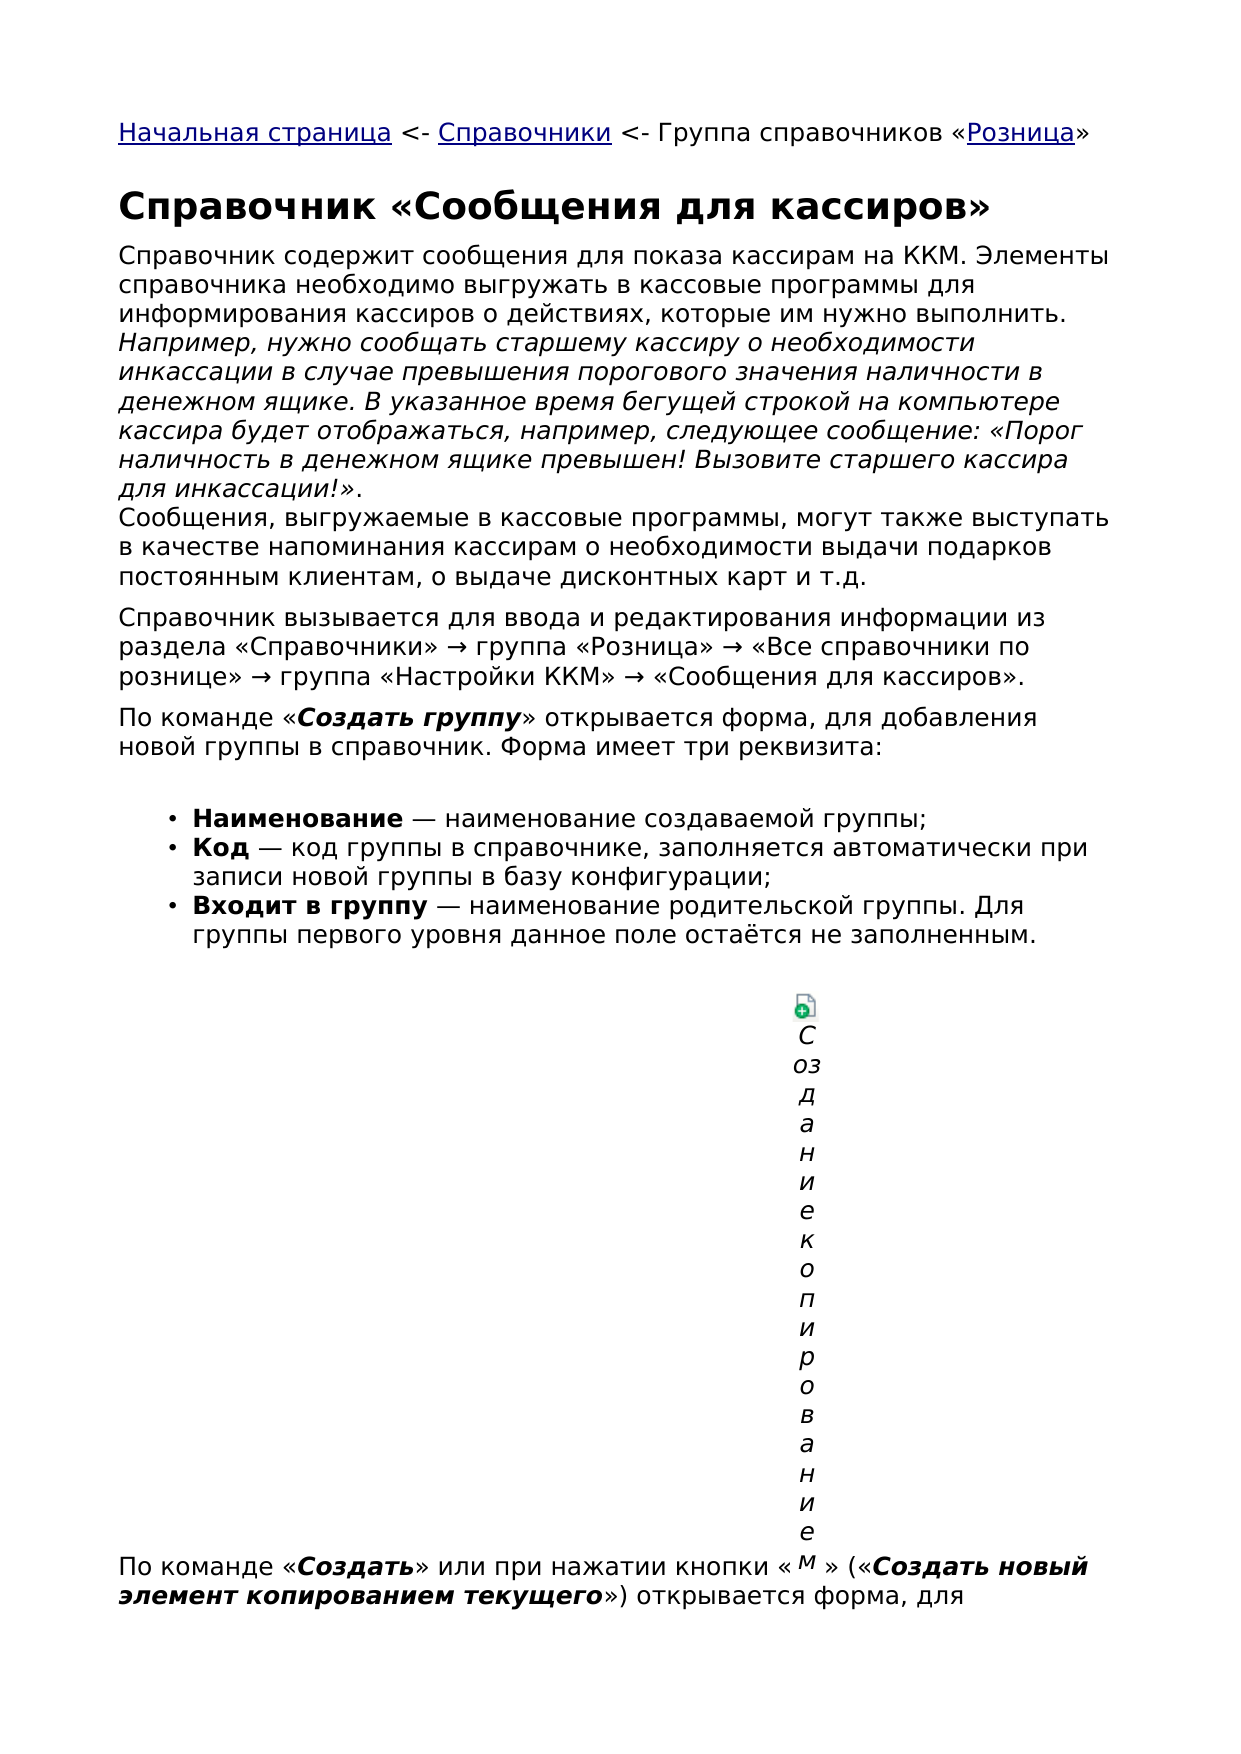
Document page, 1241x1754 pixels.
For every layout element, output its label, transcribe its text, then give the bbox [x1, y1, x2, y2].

list Наименование — наименование создаваемой группы; [177, 804, 1122, 833]
text Справочник содержит сообщения для показа кассирам на ККМ. Элементы справочника необходимо выгружать в кассовые программы для информирования кассиров о действиях, которые им нужно выполнить. Например, нужно сообщать старшему кассиру о необходимости инкассации в случае превышения порогового значения наличности в денежном ящике. В указанное время бегущей строкой на компьютере кассира будет отображаться, например, следующее сообщение: «Порог наличность в денежном ящике превышен! Вызовите старшего кассира для инкассации!». Сообщения, выгружаемые в кассовые программы, могут также выступать в качестве напоминания кассирам о необходимости выдачи подарков постоянным клиентам, о выдаче дисконтных карт и т.д. [118, 241, 1122, 591]
text Создание копированием [793, 1022, 824, 1575]
text По команде «Создать» или при нажатии кнопки «» («Создать новый элемент копированием текущего») открывается форма, для [118, 979, 1122, 1611]
list Входит в группу — наименование родительской группы. Для группы первого уровня данное поле остаётся не заполненным. [177, 891, 1122, 949]
text Начальная страница <- Справочники <- Группа справочников «Розница» [118, 118, 1122, 147]
text Справочник вызывается для ввода и редактирования информации из раздела «Справочники» → группа «Розница» → «Все справочники по рознице» → группа «Настройки ККМ» → «Сообщения для кассиров». [118, 603, 1122, 691]
picture [792, 991, 824, 1022]
list Код — код группы в справочнике, заполняется автоматически при записи новой группы в базу конфигурации; [177, 833, 1122, 891]
text По команде «Создать группу» открывается форма, для добавления новой группы в справочник. Форма имеет три реквизита: [118, 703, 1122, 762]
subtitle Справочник «Сообщения для кассиров» [118, 185, 1122, 228]
